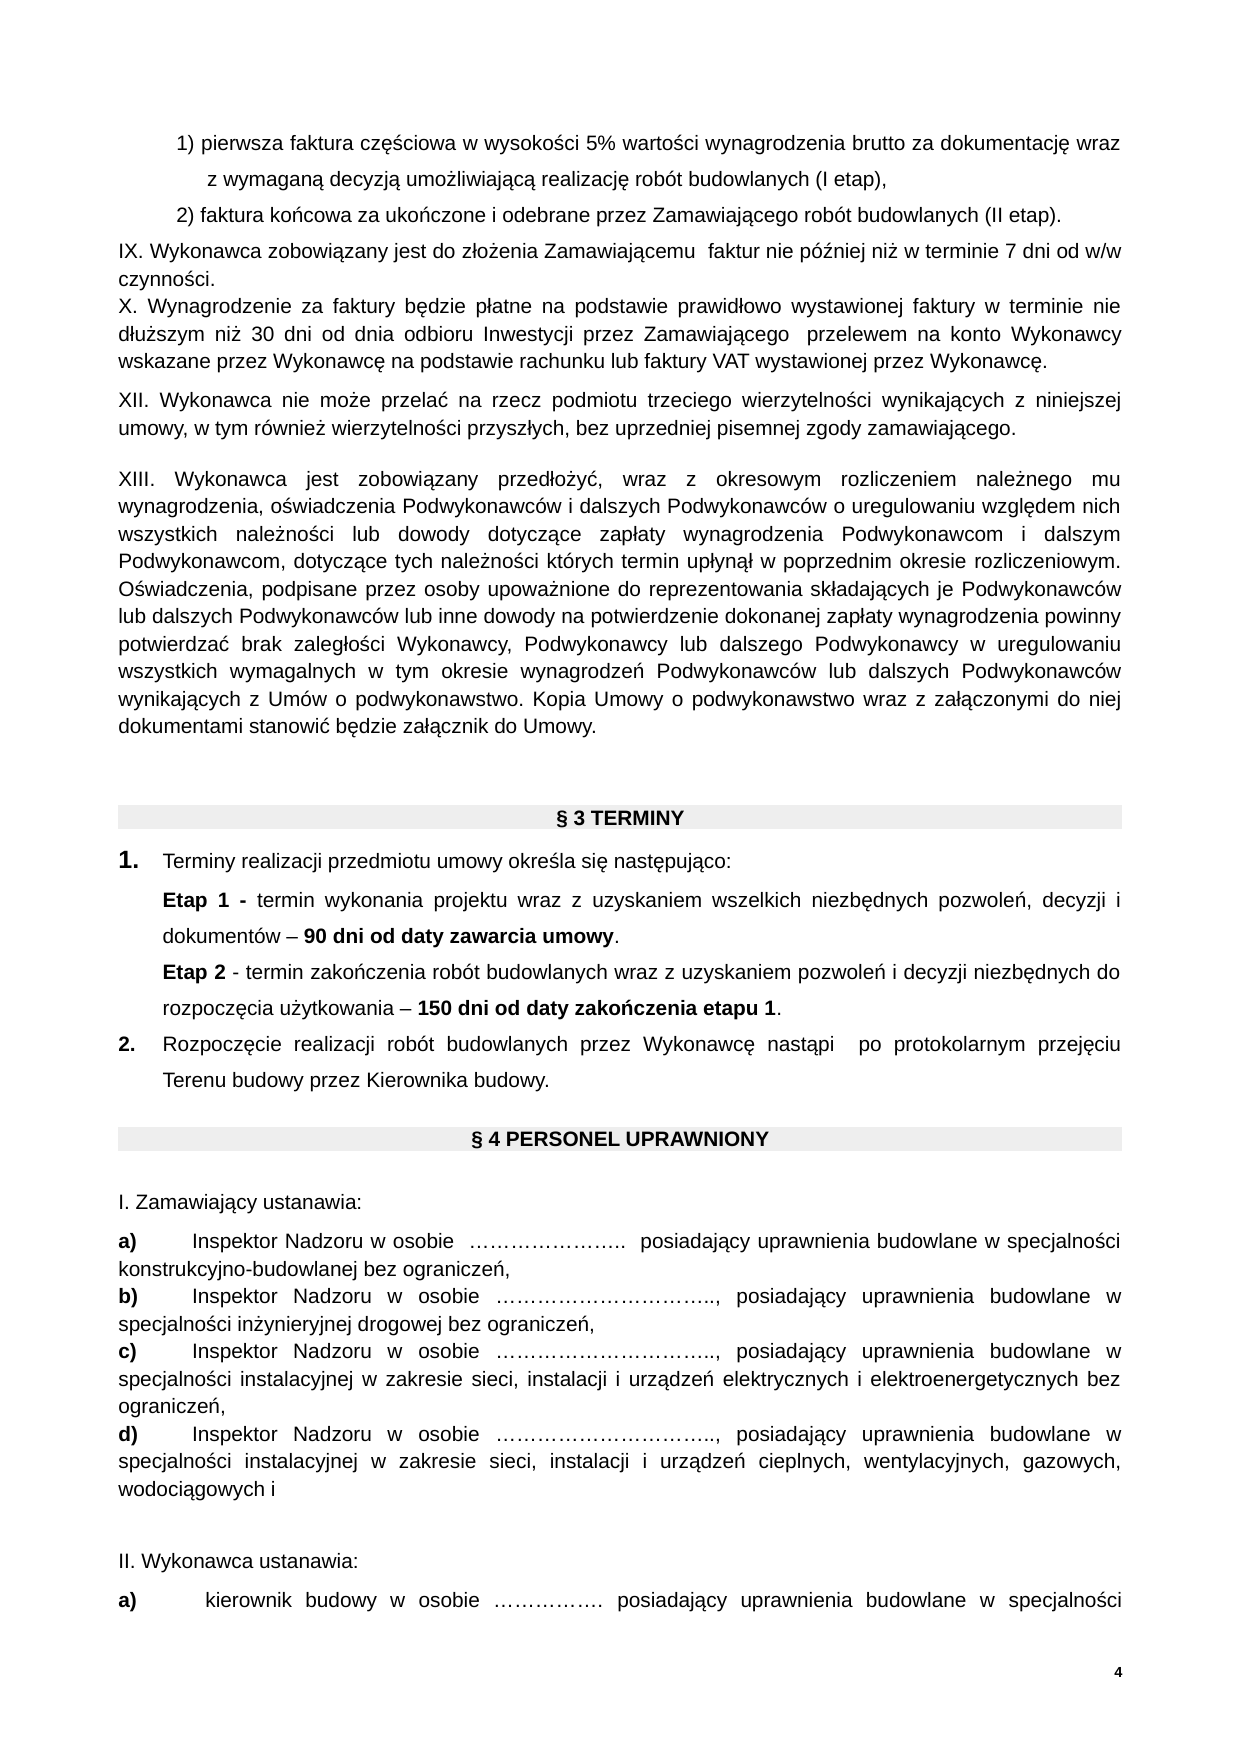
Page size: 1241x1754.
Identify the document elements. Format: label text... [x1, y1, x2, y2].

list Inspektor Nadzoru w osobie ………………………….., posiadający uprawnienia budowlane w specjalności instalacyjnej w zakresie sieci, instalacji i urządzeń cieplnych, wentylacyjnych, gazowych, wodociągowych i [118, 1422, 1122, 1501]
text I. Zamawiający ustanawia: [118, 1190, 1122, 1214]
text II. Wykonawca ustanawia: [118, 1549, 1122, 1573]
list Inspektor Nadzoru w osobie ………………………….., posiadający uprawnienia budowlane w specjalności instalacyjnej w zakresie sieci, instalacji i urządzeń elektrycznych i elektroenergetycznych bez ograniczeń, [118, 1339, 1122, 1418]
text IX. Wykonawca zobowiązany jest do złożenia Zamawiającemu faktur nie później niż w terminie 7 dni od w/w czynności. [118, 239, 1122, 291]
text 1) pierwsza faktura częściowa w wysokości 5% wartości wynagrodzenia brutto za dokumentację wraz z wymaganą decyzją umożliwiającą realizację robót budowlanych (I etap), [176, 131, 1122, 191]
list kierownik budowy w osobie ……………. posiadający uprawnienia budowlane w specjalności [118, 1588, 1122, 1612]
list Inspektor Nadzoru w osobie ………………………….., posiadający uprawnienia budowlane w specjalności inżynieryjnej drogowej bez ograniczeń, [118, 1284, 1122, 1336]
text XII. Wykonawca nie może przelać na rzecz podmiotu trzeciego wierzytelności wynikających z niniejszej umowy, w tym również wierzytelności przyszłych, bez uprzedniej pisemnej zgody zamawiającego. [118, 388, 1122, 440]
list Terminy realizacji przedmiotu umowy określa się następująco: [118, 845, 1122, 873]
text Etap 1 - termin wykonania projektu wraz z uzyskaniem wszelkich niezbędnych pozwoleń, decyzji i dokumentów – 90 dni od daty zawarcia umowy. [162, 888, 1122, 948]
text Etap 2 - termin zakończenia robót budowlanych wraz z uzyskaniem pozwoleń i decyzji niezbędnych do rozpoczęcia użytkowania – 150 dni od daty zakończenia etapu 1. [162, 960, 1122, 1019]
text XIII. Wykonawca jest zobowiązany przedłożyć, wraz z okresowym rozliczeniem należnego mu wynagrodzenia, oświadczenia Podwykonawców i dalszych Podwykonawców o uregulowaniu względem nich wszystkich należności lub dowody dotyczące zapłaty wynagrodzenia Podwykonawcom i dalszym Podwykonawcom, dotyczące tych należności których termin upłynął w poprzednim okresie rozliczeniowym. Oświadczenia, podpisane przez osoby upoważnione do reprezentowania składających je Podwykonawców lub dalszych Podwykonawców lub inne dowody na potwierdzenie dokonanej zapłaty wynagrodzenia powinny potwierdzać brak zaległości Wykonawcy, Podwykonawcy lub dalszego Podwykonawcy w uregulowaniu wszystkich wymagalnych w tym okresie wynagrodzeń Podwykonawców lub dalszych Podwykonawców wynikających z Umów o podwykonawstwo. Kopia Umowy o podwykonawstwo wraz z załączonymi do niej dokumentami stanowić będzie załącznik do Umowy. [118, 467, 1122, 738]
list Inspektor Nadzoru w osobie ………………….. posiadający uprawnienia budowlane w specjalności konstrukcyjno-budowlanej bez ograniczeń, [118, 1229, 1122, 1281]
text § 4 PERSONEL UPRAWNIONY [118, 1127, 1122, 1151]
text X. Wynagrodzenie za faktury będzie płatne na podstawie prawidłowo wystawionej faktury w terminie nie dłuższym niż 30 dni od dnia odbioru Inwestycji przez Zamawiającego przelewem na konto Wykonawcy wskazane przez Wykonawcę na podstawie rachunku lub faktury VAT wystawionej przez Wykonawcę. [118, 294, 1122, 373]
text § 3 TERMINY [118, 805, 1122, 829]
list Rozpoczęcie realizacji robót budowlanych przez Wykonawcę nastąpi po protokolarnym przejęciu Terenu budowy przez Kierownika budowy. [118, 1032, 1122, 1091]
text 2) faktura końcowa za ukończone i odebrane przez Zamawiającego robót budowlanych (II etap). [176, 203, 1122, 227]
